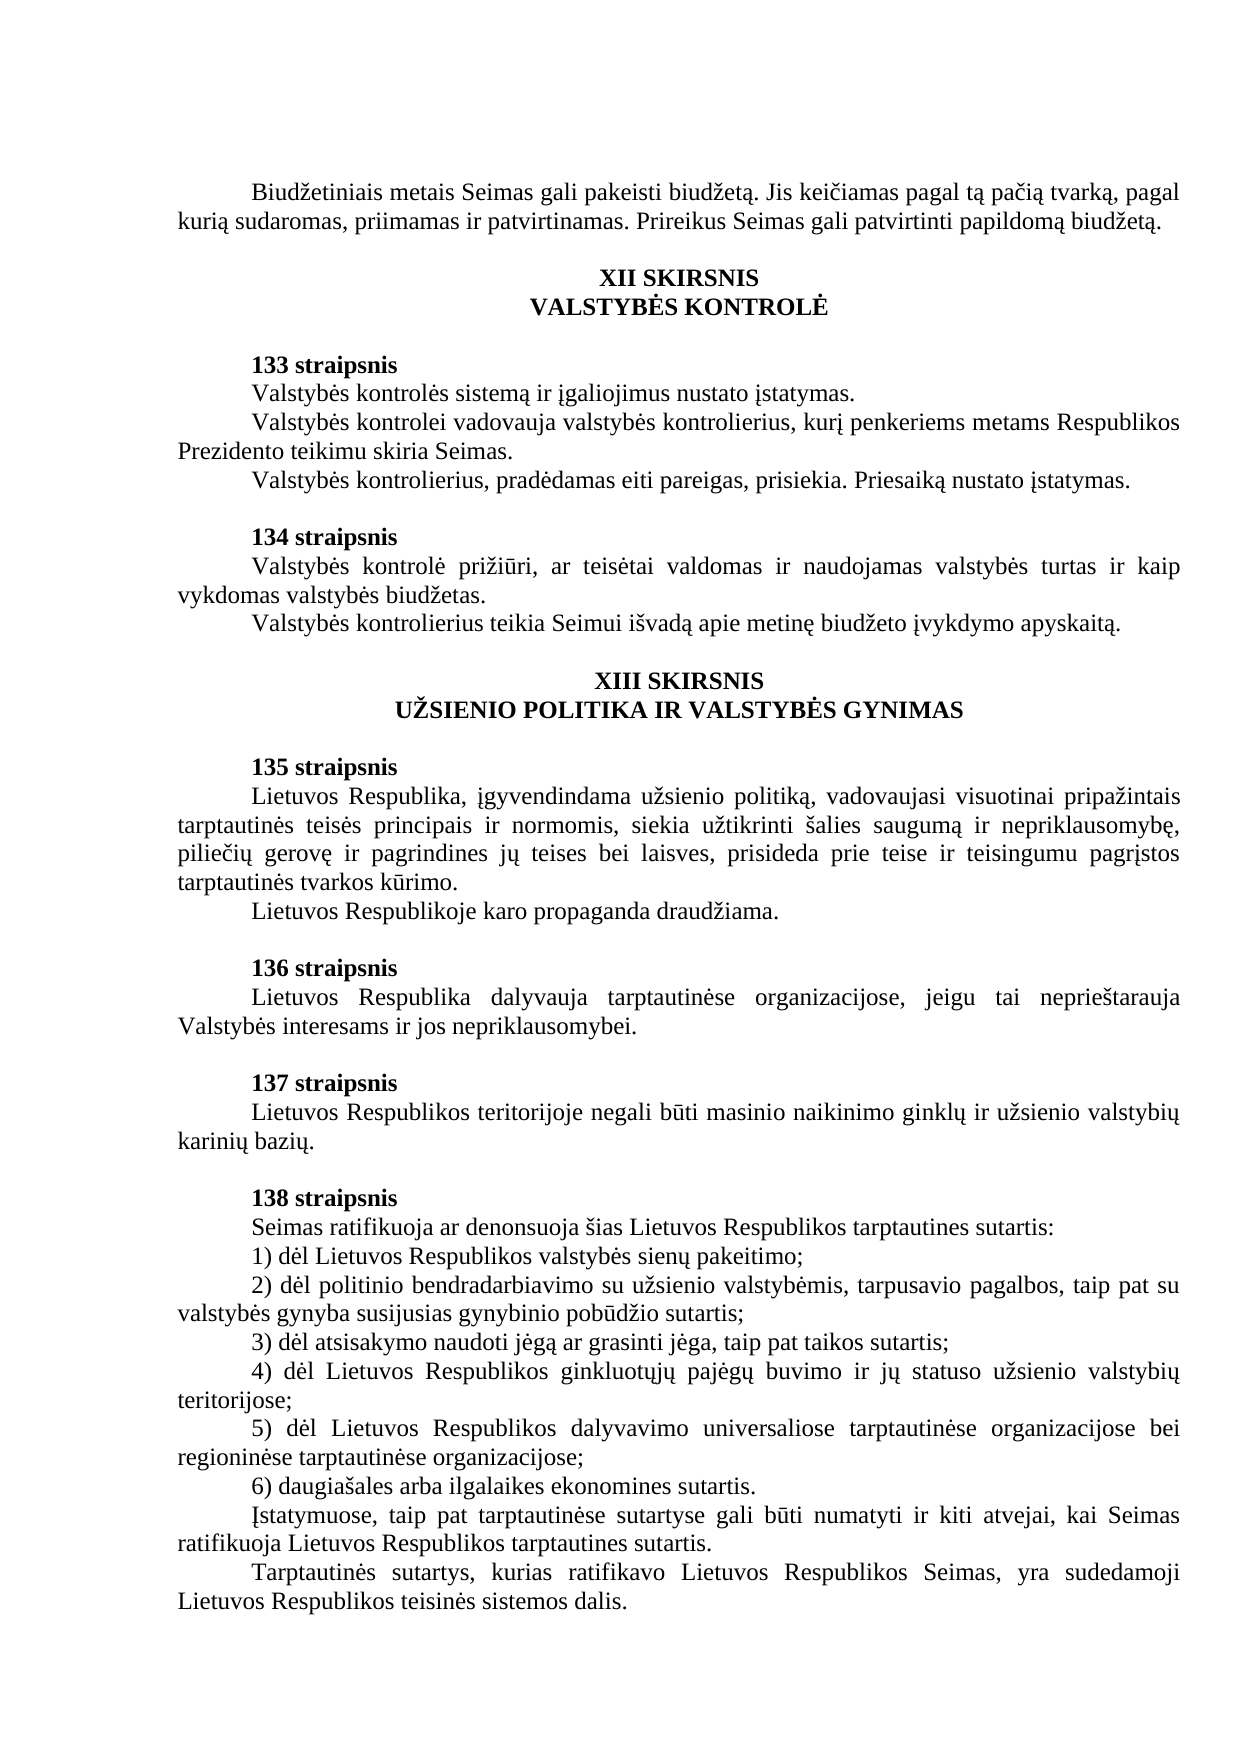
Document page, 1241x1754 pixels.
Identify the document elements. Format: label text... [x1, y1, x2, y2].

text 2) dėl politinio bendradarbiavimo su užsienio valstybėmis, tarpusavio pagalbos, taip pat su valstybės gynyba susijusias gynybinio pobūdžio sutartis; [177, 1270, 1181, 1327]
text Biudžetiniais metais Seimas gali pakeisti biudžetą. Jis keičiamas pagal tą pačią tvarką, pagal kurią sudaromas, priimamas ir patvirtinamas. Prireikus Seimas gali patvirtinti papildomą biudžetą. [177, 177, 1181, 235]
text Valstybės kontrolierius teikia Seimui išvadą apie metinę biudžeto įvykdymo apyskaitą. [177, 608, 1181, 637]
text Valstybės kontrolės sistemą ir įgaliojimus nustato įstatymas. [177, 378, 1181, 407]
text 6) daugiašales arba ilgalaikes ekonomines sutartis. [177, 1471, 1181, 1500]
text Lietuvos Respublika dalyvauja tarptautinėse organizacijose, jeigu tai neprieštarauja Valstybės interesams ir jos nepriklausomybei. [177, 982, 1181, 1040]
text 5) dėl Lietuvos Respublikos dalyvavimo universaliose tarptautinėse organizacijose bei regioninėse tarptautinėse organizacijose; [177, 1413, 1181, 1471]
text 3) dėl atsisakymo naudoti jėgą ar grasinti jėga, taip pat taikos sutartis; [177, 1327, 1181, 1356]
text Seimas ratifikuoja ar denonsuoja šias Lietuvos Respublikos tarptautines sutartis: [177, 1212, 1181, 1241]
text Valstybės kontrolė prižiūri, ar teisėtai valdomas ir naudojamas valstybės turtas ir kaip vykdomas valstybės biudžetas. [177, 551, 1181, 608]
text Valstybės kontrolierius, pradėdamas eiti pareigas, prisiekia. Priesaiką nustato įstatymas. [177, 465, 1181, 493]
text 1) dėl Lietuvos Respublikos valstybės sienų pakeitimo; [177, 1241, 1181, 1270]
text 133 straipsnis [177, 350, 1181, 378]
text XII SKIRSNIS [177, 263, 1181, 292]
text UŽSIENIO POLITIKA IR VALSTYBĖS GYNIMAS [177, 695, 1181, 723]
text Valstybės kontrolei vadovauja valstybės kontrolierius, kurį penkeriems metams Respublikos Prezidento teikimu skiria Seimas. [177, 407, 1181, 465]
text XIII SKIRSNIS [177, 666, 1181, 695]
text Lietuvos Respublikoje karo propaganda draudžiama. [177, 896, 1181, 925]
text 137 straipsnis [177, 1068, 1181, 1097]
text VALSTYBĖS KONTROLĖ [177, 292, 1181, 321]
text Lietuvos Respublikos teritorijoje negali būti masinio naikinimo ginklų ir užsienio valstybių karinių bazių. [177, 1097, 1181, 1155]
text 138 straipsnis [177, 1183, 1181, 1212]
text Lietuvos Respublika, įgyvendindama užsienio politiką, vadovaujasi visuotinai pripažintais tarptautinės teisės principais ir normomis, siekia užtikrinti šalies saugumą ir nepriklausomybę, piliečių gerovę ir pagrindines jų teises bei laisves, prisideda prie teise ir teisingumu pagrįstos tarptautinės tvarkos kūrimo. [177, 781, 1181, 896]
text Tarptautinės sutartys, kurias ratifikavo Lietuvos Respublikos Seimas, yra sudedamoji Lietuvos Respublikos teisinės sistemos dalis. [177, 1557, 1181, 1615]
text 134 straipsnis [177, 522, 1181, 551]
text 4) dėl Lietuvos Respublikos ginkluotųjų pajėgų buvimo ir jų statuso užsienio valstybių teritorijose; [177, 1356, 1181, 1413]
text Įstatymuose, taip pat tarptautinėse sutartyse gali būti numatyti ir kiti atvejai, kai Seimas ratifikuoja Lietuvos Respublikos tarptautines sutartis. [177, 1500, 1181, 1557]
text 136 straipsnis [177, 953, 1181, 982]
text 135 straipsnis [177, 752, 1181, 781]
